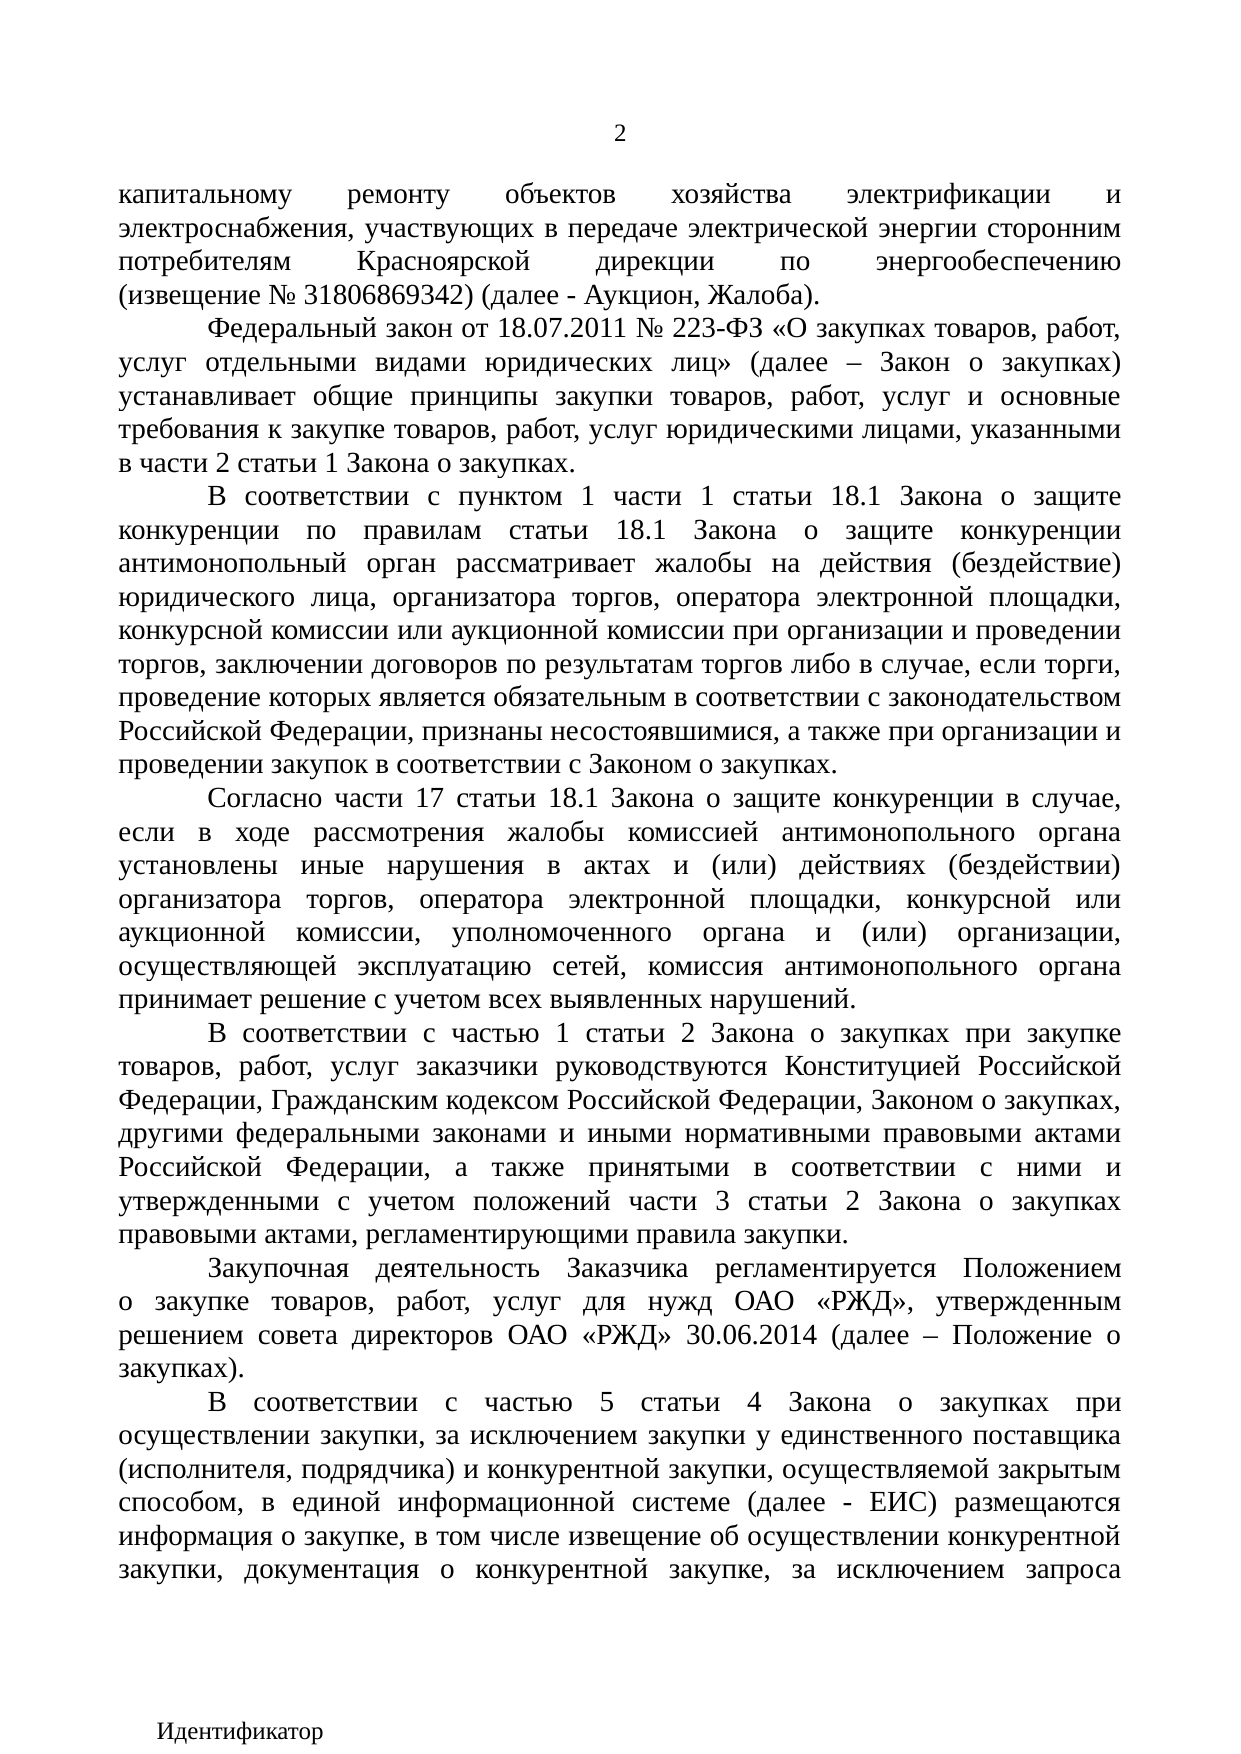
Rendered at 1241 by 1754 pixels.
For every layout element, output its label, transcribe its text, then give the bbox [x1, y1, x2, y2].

text В соответствии с частью 1 статьи 2 Закона о закупках при закупке товаров, работ, услуг заказчики руководствуются Конституцией Российской Федерации, Гражданским кодексом Российской Федерации, Законом о закупках, другими федеральными законами и иными нормативными правовыми актами Российской Федерации, а также принятыми в соответствии с ними и утвержденными с учетом положений части 3 статьи 2 Закона о закупках правовыми актами, регламентирующими правила закупки. [118, 1015, 1122, 1250]
text В соответствии с частью 5 статьи 4 Закона о закупках при осуществлении закупки, за исключением закупки у единственного поставщика (исполнителя, подрядчика) и конкурентной закупки, осуществляемой закрытым способом, в единой информационной системе (далее - ЕИС) размещаются информация о закупке, в том числе извещение об осуществлении конкурентной закупки, документация о конкурентной закупке, за исключением запроса [118, 1384, 1122, 1585]
text Закупочная деятельность Заказчика регламентируется Положением о закупке товаров, работ, услуг для нужд ОАО «РЖД», утвержденным решением совета директоров ОАО «РЖД» 30.06.2014 (далее – Положение о закупках). [118, 1250, 1122, 1384]
text капитальному ремонту объектов хозяйства электрификации и электроснабжения, участвующих в передаче электрической энергии сторонним потребителям Красноярской дирекции по энергообеспечению (извещение № 31806869342) (далее - Аукцион, Жалоба). [118, 176, 1122, 311]
text В соответствии с пунктом 1 части 1 статьи 18.1 Закона о защите конкуренции по правилам статьи 18.1 Закона о защите конкуренции антимонопольный орган рассматривает жалобы на действия (бездействие) юридического лица, организатора торгов, оператора электронной площадки, конкурсной комиссии или аукционной комиссии при организации и проведении торгов, заключении договоров по результатам торгов либо в случае, если торги, проведение которых является обязательным в соответствии с законодательством Российской Федерации, признаны несостоявшимися, а также при организации и проведении закупок в соответствии с Законом о закупках. [118, 478, 1122, 780]
text Согласно части 17 статьи 18.1 Закона о защите конкуренции в случае, если в ходе рассмотрения жалобы комиссией антимонопольного органа установлены иные нарушения в актах и (или) действиях (бездействии) организатора торгов, оператора электронной площадки, конкурсной или аукционной комиссии, уполномоченного органа и (или) организации, осуществляющей эксплуатацию сетей, комиссия антимонопольного органа принимает решение с учетом всех выявленных нарушений. [118, 780, 1122, 1015]
text Федеральный закон от 18.07.2011 № 223-ФЗ «О закупках товаров, работ, услуг отдельными видами юридических лиц» (далее – Закон о закупках) устанавливает общие принципы закупки товаров, работ, услуг и основные требования к закупке товаров, работ, услуг юридическими лицами, указанными в части 2 статьи 1 Закона о закупках. [118, 311, 1122, 478]
